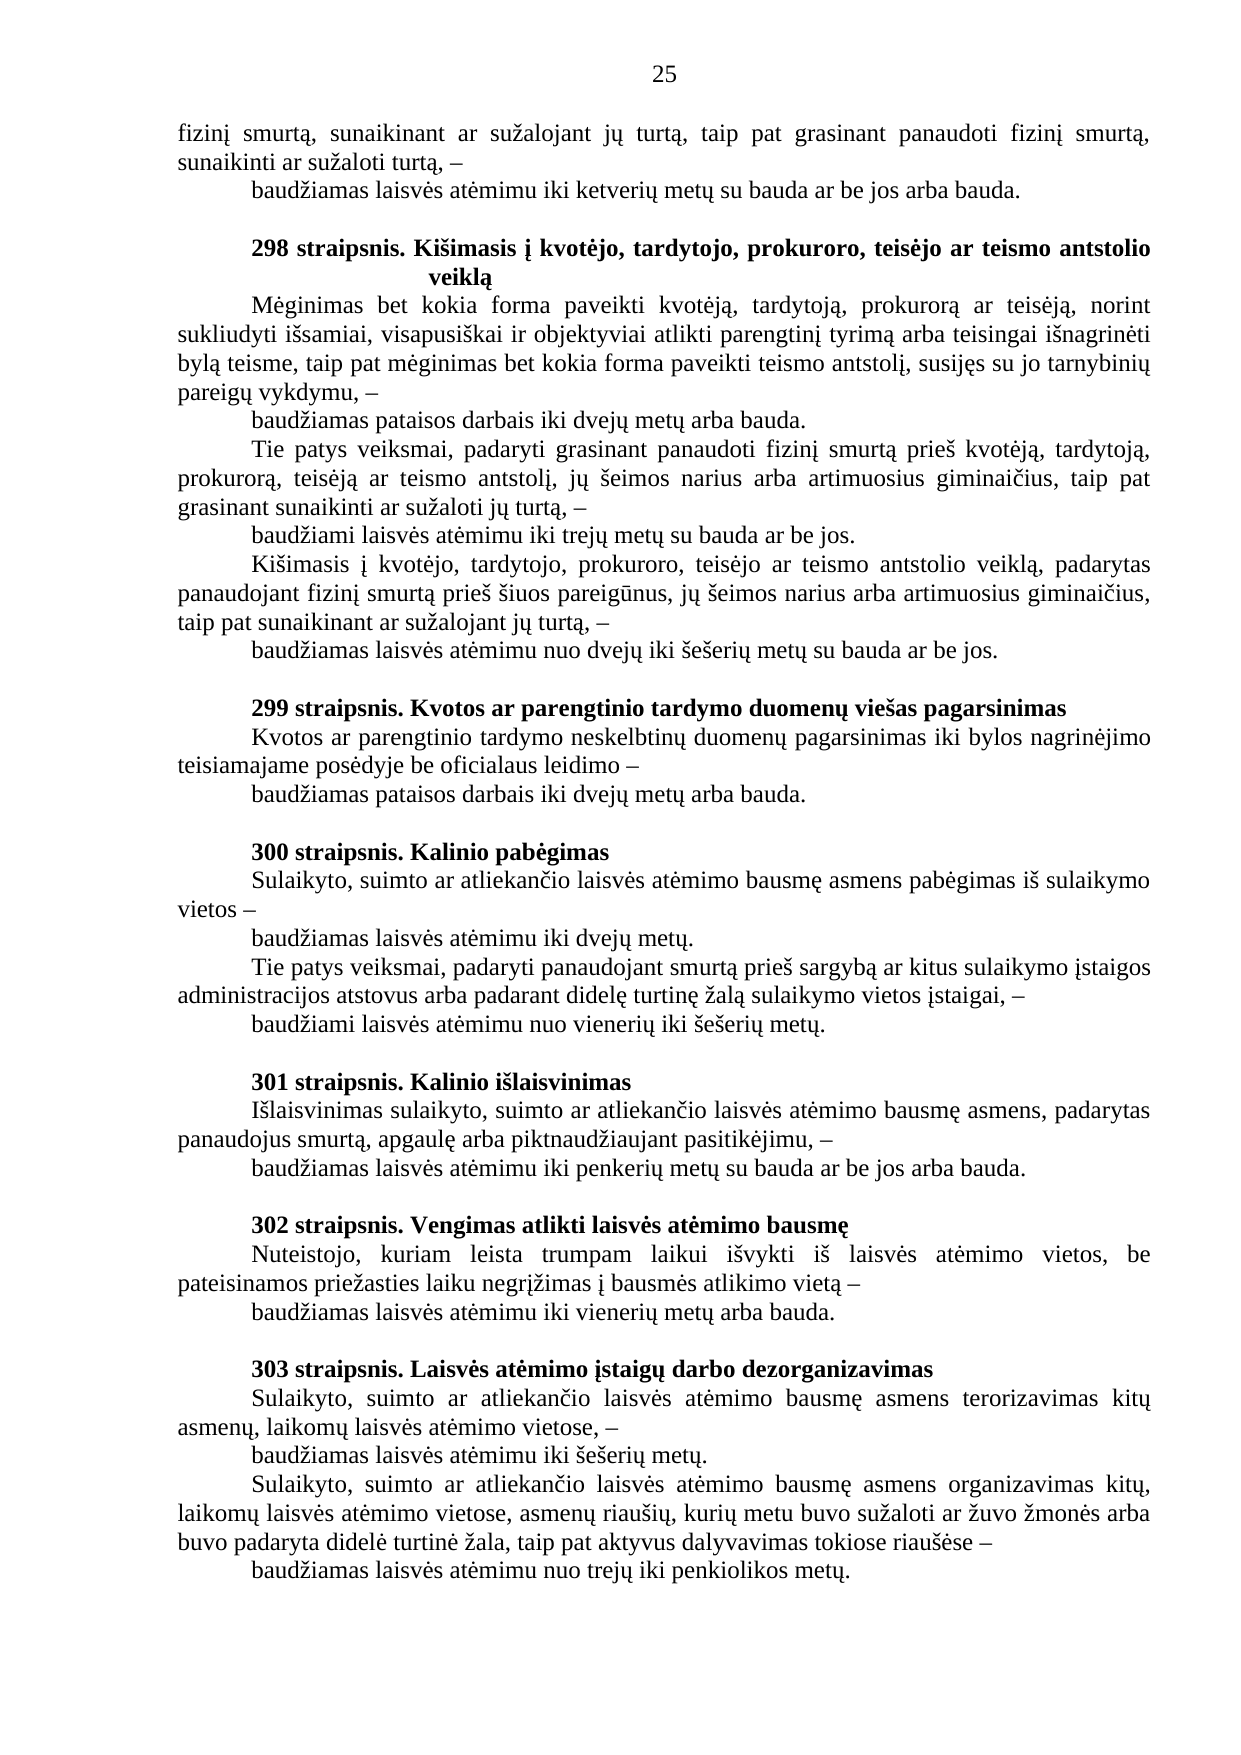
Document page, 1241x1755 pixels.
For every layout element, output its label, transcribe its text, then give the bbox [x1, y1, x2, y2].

text Tie patys veiksmai, padaryti panaudojant smurtą prieš sargybą ar kitus sulaikymo įstaigos administracijos atstovus arba padarant didelę turtinę žalą sulaikymo vietos įstaigai, – [177, 952, 1152, 1009]
text Sulaikyto, suimto ar atliekančio laisvės atėmimo bausmę asmens pabėgimas iš sulaikymo vietos – [177, 866, 1152, 923]
text baudžiamas laisvės atėmimu nuo dvejų iki šešerių metų su bauda ar be jos. [177, 636, 1152, 664]
text baudžiamas pataisos darbais iki dvejų metų arba bauda. [177, 779, 1152, 808]
text baudžiamas laisvės atėmimu nuo trejų iki penkiolikos metų. [177, 1556, 1152, 1584]
text Tie patys veiksmai, padaryti grasinant panaudoti fizinį smurtą prieš kvotėją, tardytoją, prokurorą, teisėją ar teismo antstolį, jų šeimos narius arba artimuosius giminaičius, taip pat grasinant sunaikinti ar sužaloti jų turtą, – [177, 434, 1152, 521]
text 302 straipsnis. Vengimas atlikti laisvės atėmimo bausmę [177, 1211, 1152, 1239]
text baudžiami laisvės atėmimu nuo vienerių iki šešerių metų. [177, 1009, 1152, 1038]
text Išlaisvinimas sulaikyto, suimto ar atliekančio laisvės atėmimo bausmę asmens, padarytas panaudojus smurtą, apgaulę arba piktnaudžiaujant pasitikėjimu, – [177, 1096, 1152, 1153]
text 303 straipsnis. Laisvės atėmimo įstaigų darbo dezorganizavimas [177, 1354, 1152, 1383]
text 300 straipsnis. Kalinio pabėgimas [177, 837, 1152, 866]
text Sulaikyto, suimto ar atliekančio laisvės atėmimo bausmę asmens terorizavimas kitų asmenų, laikomų laisvės atėmimo vietose, – [177, 1383, 1152, 1441]
text Nuteistojo, kuriam leista trumpam laikui išvykti iš laisvės atėmimo vietos, be pateisinamos priežasties laiku negrįžimas į bausmės atlikimo vietą – [177, 1239, 1152, 1297]
text baudžiamas laisvės atėmimu iki vienerių metų arba bauda. [177, 1297, 1152, 1326]
text 299 straipsnis. Kvotos ar parengtinio tardymo duomenų viešas pagarsinimas [177, 693, 1152, 722]
text Mėginimas bet kokia forma paveikti kvotėją, tardytoją, prokurorą ar teisėją, norint sukliudyti išsamiai, visapusiškai ir objektyviai atlikti parengtinį tyrimą arba teisingai išnagrinėti bylą teisme, taip pat mėginimas bet kokia forma paveikti teismo antstolį, susijęs su jo tarnybinių pareigų vykdymu, – [177, 291, 1152, 406]
text 298 straipsnis. Kišimasis į kvotėjo, tardytojo, prokuroro, teisėjo ar teismo antstolio veiklą [251, 233, 1152, 291]
text baudžiamas laisvės atėmimu iki ketverių metų su bauda ar be jos arba bauda. [177, 176, 1152, 204]
text baudžiami laisvės atėmimu iki trejų metų su bauda ar be jos. [177, 521, 1152, 549]
text baudžiamas laisvės atėmimu iki šešerių metų. [177, 1441, 1152, 1469]
text baudžiamas laisvės atėmimu iki dvejų metų. [177, 923, 1152, 952]
text Kišimasis į kvotėjo, tardytojo, prokuroro, teisėjo ar teismo antstolio veiklą, padarytas panaudojant fizinį smurtą prieš šiuos pareigūnus, jų šeimos narius arba artimuosius giminaičius, taip pat sunaikinant ar sužalojant jų turtą, – [177, 549, 1152, 636]
text baudžiamas laisvės atėmimu iki penkerių metų su bauda ar be jos arba bauda. [177, 1153, 1152, 1182]
text fizinį smurtą, sunaikinant ar sužalojant jų turtą, taip pat grasinant panaudoti fizinį smurtą, sunaikinti ar sužaloti turtą, – [177, 118, 1152, 176]
text Kvotos ar parengtinio tardymo neskelbtinų duomenų pagarsinimas iki bylos nagrinėjimo teisiamajame posėdyje be oficialaus leidimo – [177, 722, 1152, 779]
text 301 straipsnis. Kalinio išlaisvinimas [177, 1067, 1152, 1096]
text Sulaikyto, suimto ar atliekančio laisvės atėmimo bausmę asmens organizavimas kitų, laikomų laisvės atėmimo vietose, asmenų riaušių, kurių metu buvo sužaloti ar žuvo žmonės arba buvo padaryta didelė turtinė žala, taip pat aktyvus dalyvavimas tokiose riaušėse – [177, 1469, 1152, 1556]
text baudžiamas pataisos darbais iki dvejų metų arba bauda. [177, 406, 1152, 434]
